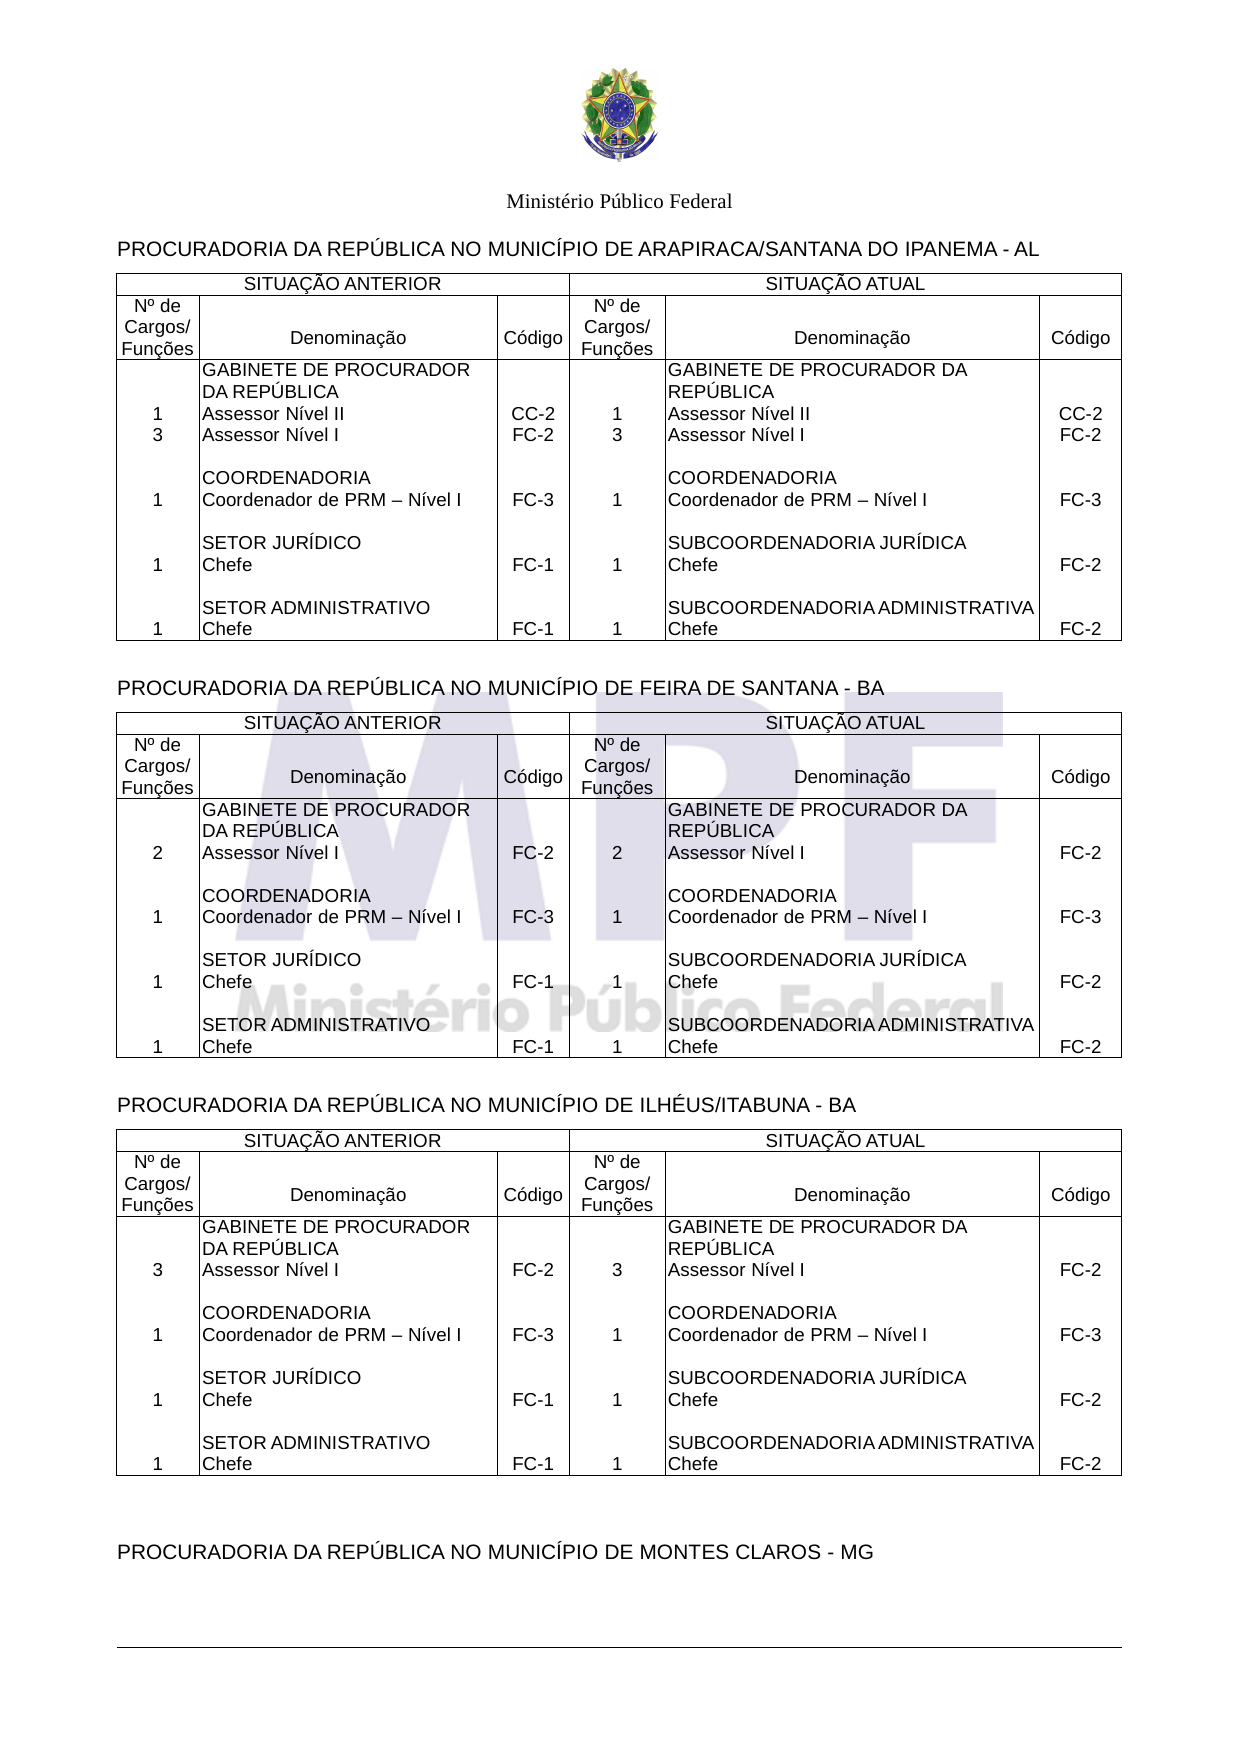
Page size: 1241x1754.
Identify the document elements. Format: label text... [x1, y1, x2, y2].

table_cell 2 [117, 842, 199, 863]
table_cell [498, 949, 569, 971]
table_cell [200, 575, 497, 597]
table_cell [570, 510, 665, 532]
table_cell [1040, 597, 1121, 618]
table_cell SUBCOORDENADORIA JURÍDICA [666, 532, 1039, 553]
table_cell [498, 575, 569, 597]
table_cell [666, 1410, 1039, 1432]
table_cell Assessor Nível I [200, 842, 497, 863]
table_cell [570, 1014, 665, 1036]
table_cell Denominação [666, 735, 1039, 798]
table_cell [498, 446, 569, 467]
table_cell [117, 1302, 199, 1324]
table_cell [200, 863, 497, 885]
table_cell 1 [570, 906, 665, 928]
table_cell [666, 1345, 1039, 1367]
table_cell Coordenador de PRM – Nível I [200, 489, 497, 510]
table_header SITUAÇÃO ATUAL [570, 1130, 1121, 1151]
table_cell SETOR ADMINISTRATIVO [200, 1014, 497, 1036]
table_cell [498, 467, 569, 489]
table_cell Coordenador de PRM – Nível I [200, 906, 497, 928]
table_cell Denominação [200, 1152, 497, 1216]
table_cell [1040, 1432, 1121, 1453]
table_header SITUAÇÃO ATUAL [570, 713, 1121, 733]
table_cell [570, 928, 665, 949]
table_cell Coordenador de PRM – Nível I [200, 1324, 497, 1345]
table_cell FC-1 [498, 971, 569, 992]
table_cell SETOR JURÍDICO [200, 532, 497, 553]
table_cell [498, 1281, 569, 1302]
table_cell Código [498, 296, 569, 359]
table_cell Assessor Nível I [666, 424, 1039, 446]
table_cell FC-2 [1040, 1036, 1121, 1057]
table_cell 1 [570, 489, 665, 510]
table_cell GABINETE DE PROCURADOR DA REPÚBLICA [666, 360, 1039, 402]
table_cell FC-1 [498, 1036, 569, 1057]
table_cell Chefe [666, 971, 1039, 992]
table_cell [200, 1281, 497, 1302]
table_cell 1 [117, 1389, 199, 1410]
table_cell [570, 575, 665, 597]
table_cell [498, 1367, 569, 1388]
table_header SITUAÇÃO ANTERIOR [117, 713, 569, 733]
table_cell FC-3 [498, 489, 569, 510]
table_cell SETOR JURÍDICO [200, 1367, 497, 1388]
table_cell [1040, 1302, 1121, 1324]
table_cell GABINETE DE PROCURADOR DA REPÚBLICA [666, 1217, 1039, 1259]
table_cell 1 [570, 1453, 665, 1475]
table_cell [1040, 1014, 1121, 1036]
table_cell [1040, 1345, 1121, 1367]
table_cell [666, 928, 1039, 949]
table_cell SUBCOORDENADORIA JURÍDICA [666, 1367, 1039, 1388]
table_cell [1040, 1281, 1121, 1302]
table_cell [666, 993, 1039, 1014]
table_cell FC-2 [1040, 842, 1121, 863]
table_cell [570, 1302, 665, 1324]
table_cell [570, 799, 665, 842]
table_cell [498, 510, 569, 532]
table_cell COORDENADORIA [666, 885, 1039, 906]
table_cell [498, 360, 569, 402]
table_cell Chefe [200, 1036, 497, 1057]
table_cell SUBCOORDENADORIA ADMINISTRATIVA [666, 597, 1039, 618]
table_cell [570, 532, 665, 553]
table_cell SUBCOORDENADORIA ADMINISTRATIVA [666, 1432, 1039, 1453]
table_cell FC-2 [1040, 971, 1121, 992]
table_header SITUAÇÃO ANTERIOR [117, 1130, 569, 1151]
table_cell Denominação [666, 296, 1039, 359]
table_cell Nº de Cargos/ Funções [570, 296, 665, 359]
table_cell [570, 949, 665, 971]
table_cell [570, 446, 665, 467]
table_cell [666, 446, 1039, 467]
table_cell [117, 532, 199, 553]
table_cell FC-1 [498, 1453, 569, 1475]
table_cell 1 [570, 1036, 665, 1057]
table_cell SETOR ADMINISTRATIVO [200, 1432, 497, 1453]
table_cell [666, 1281, 1039, 1302]
table_cell Nº de Cargos/ Funções [117, 735, 199, 798]
table_cell [570, 1432, 665, 1453]
table_cell [1040, 446, 1121, 467]
table_cell 3 [117, 424, 199, 446]
table_cell [117, 597, 199, 618]
table_cell Nº de Cargos/ Funções [117, 1152, 199, 1216]
table_cell SUBCOORDENADORIA ADMINISTRATIVA [666, 1014, 1039, 1036]
table_cell COORDENADORIA [666, 1302, 1039, 1324]
table_cell [117, 446, 199, 467]
table_cell CC-2 [1040, 403, 1121, 424]
table_cell Código [1040, 1152, 1121, 1216]
table_cell 2 [570, 842, 665, 863]
table_cell [1040, 1410, 1121, 1432]
table_cell FC-2 [1040, 618, 1121, 640]
table_cell 3 [570, 424, 665, 446]
table_cell FC-2 [1040, 424, 1121, 446]
table_cell [666, 575, 1039, 597]
table_cell FC-2 [1040, 554, 1121, 575]
table_cell [1040, 1367, 1121, 1388]
table_cell Chefe [200, 971, 497, 992]
table_cell [498, 1345, 569, 1367]
table_cell [570, 1281, 665, 1302]
table_cell GABINETE DE PROCURADOR DA REPÚBLICA [666, 799, 1039, 842]
table_cell [117, 1014, 199, 1036]
table_cell [200, 1410, 497, 1432]
table_cell FC-1 [498, 554, 569, 575]
table_cell FC-2 [498, 1259, 569, 1281]
table_cell Código [498, 735, 569, 798]
table_cell [200, 510, 497, 532]
picture [235, 700, 1004, 712]
table_cell Chefe [200, 554, 497, 575]
text PROCURADORIA DA REPÚBLICA NO MUNICÍPIO DE ARAPIRACA/SANTANA DO IPANEMA - AL [117, 237, 1122, 261]
table_cell [1040, 532, 1121, 553]
table_cell CC-2 [498, 403, 569, 424]
table_cell GABINETE DE PROCURADOR DA REPÚBLICA [200, 799, 497, 842]
table_cell [117, 1432, 199, 1453]
table_cell [498, 1302, 569, 1324]
table_cell [570, 885, 665, 906]
table_cell FC-3 [1040, 1324, 1121, 1345]
table_cell Nº de Cargos/ Funções [570, 1152, 665, 1216]
table_cell [498, 799, 569, 842]
table_cell [117, 1217, 199, 1259]
table_cell 1 [570, 554, 665, 575]
table_cell Código [498, 1152, 569, 1216]
table_cell [570, 1345, 665, 1367]
table_cell [117, 863, 199, 885]
table_cell FC-1 [498, 1389, 569, 1410]
table_cell Nº de Cargos/ Funções [117, 296, 199, 359]
table_cell Assessor Nível II [200, 403, 497, 424]
table_cell Assessor Nível I [666, 842, 1039, 863]
table_cell Chefe [666, 618, 1039, 640]
table_cell COORDENADORIA [200, 885, 497, 906]
table_cell 3 [570, 1259, 665, 1281]
table_cell [498, 1410, 569, 1432]
table_cell [117, 510, 199, 532]
table_cell 1 [117, 618, 199, 640]
table_cell [570, 863, 665, 885]
table_cell [1040, 799, 1121, 842]
table_cell Código [1040, 296, 1121, 359]
table_cell Coordenador de PRM – Nível I [666, 1324, 1039, 1345]
table_cell 1 [117, 1036, 199, 1057]
table_cell FC-2 [498, 842, 569, 863]
table_cell Coordenador de PRM – Nível I [666, 906, 1039, 928]
table_cell FC-1 [498, 618, 569, 640]
table_cell Chefe [200, 1453, 497, 1475]
table_cell Assessor Nível II [666, 403, 1039, 424]
table_header SITUAÇÃO ATUAL [570, 274, 1121, 294]
table_cell 3 [117, 1259, 199, 1281]
table_cell [117, 949, 199, 971]
table_cell [117, 1345, 199, 1367]
table_cell GABINETE DE PROCURADOR DA REPÚBLICA [200, 1217, 497, 1259]
table_cell FC-3 [498, 906, 569, 928]
text PROCURADORIA DA REPÚBLICA NO MUNICÍPIO DE FEIRA DE SANTANA - BA [117, 676, 1122, 700]
table_cell [1040, 949, 1121, 971]
table_cell SETOR ADMINISTRATIVO [200, 597, 497, 618]
table_cell 1 [117, 971, 199, 992]
table_cell [117, 360, 199, 402]
table_cell [200, 446, 497, 467]
table_cell [1040, 993, 1121, 1014]
table_cell Denominação [666, 1152, 1039, 1216]
table_cell FC-3 [1040, 489, 1121, 510]
table_cell Coordenador de PRM – Nível I [666, 489, 1039, 510]
table_cell Código [1040, 735, 1121, 798]
table_cell [1040, 575, 1121, 597]
table_cell Chefe [666, 1453, 1039, 1475]
table_cell [570, 1217, 665, 1259]
table_cell Chefe [200, 618, 497, 640]
table_cell GABINETE DE PROCURADOR DA REPÚBLICA [200, 360, 497, 402]
table_cell [200, 928, 497, 949]
table_cell [1040, 510, 1121, 532]
table_cell Nº de Cargos/ Funções [570, 735, 665, 798]
table_cell Denominação [200, 296, 497, 359]
table_cell 1 [117, 1453, 199, 1475]
table_cell [570, 360, 665, 402]
table_cell [1040, 1217, 1121, 1259]
table_cell [1040, 885, 1121, 906]
table_cell Chefe [666, 1389, 1039, 1410]
table_cell FC-2 [498, 424, 569, 446]
table_cell 1 [570, 618, 665, 640]
table_cell FC-2 [1040, 1389, 1121, 1410]
table_cell [498, 993, 569, 1014]
table_cell [498, 928, 569, 949]
table_cell Assessor Nível I [200, 1259, 497, 1281]
table_cell [117, 575, 199, 597]
table_cell [570, 1410, 665, 1432]
table_cell Chefe [200, 1389, 497, 1410]
table_cell Assessor Nível I [200, 424, 497, 446]
table_cell COORDENADORIA [200, 1302, 497, 1324]
text PROCURADORIA DA REPÚBLICA NO MUNICÍPIO DE MONTES CLAROS - MG [117, 1540, 1122, 1564]
table_header SITUAÇÃO ANTERIOR [117, 274, 569, 294]
table_cell [1040, 360, 1121, 402]
table_cell [200, 1345, 497, 1367]
table_cell Assessor Nível I [666, 1259, 1039, 1281]
table_cell [498, 1432, 569, 1453]
table_cell [498, 863, 569, 885]
table_cell 1 [117, 489, 199, 510]
table_cell [117, 1281, 199, 1302]
table_cell 1 [117, 554, 199, 575]
table_cell Chefe [666, 554, 1039, 575]
table_cell FC-2 [1040, 1259, 1121, 1281]
table_cell [1040, 928, 1121, 949]
table_cell [117, 928, 199, 949]
table_cell [117, 467, 199, 489]
table_cell [117, 1410, 199, 1432]
table_cell 1 [570, 1324, 665, 1345]
table_cell [666, 863, 1039, 885]
table_cell [117, 1367, 199, 1388]
table_cell [117, 885, 199, 906]
table_cell [200, 993, 497, 1014]
table_cell [498, 1014, 569, 1036]
table_cell 1 [117, 403, 199, 424]
table_cell [117, 799, 199, 842]
table_cell [570, 467, 665, 489]
table_cell [570, 597, 665, 618]
table_cell COORDENADORIA [200, 467, 497, 489]
table_cell [498, 532, 569, 553]
table_cell [666, 510, 1039, 532]
table_cell Denominação [200, 735, 497, 798]
text PROCURADORIA DA REPÚBLICA NO MUNICÍPIO DE ILHÉUS/ITABUNA - BA [117, 1093, 1122, 1117]
table_cell Chefe [666, 1036, 1039, 1057]
table_cell FC-3 [1040, 906, 1121, 928]
table_cell [498, 1217, 569, 1259]
table_cell [117, 993, 199, 1014]
table_cell 1 [570, 1389, 665, 1410]
table_cell COORDENADORIA [666, 467, 1039, 489]
table_cell [570, 1367, 665, 1388]
table_cell FC-3 [498, 1324, 569, 1345]
table_cell [1040, 863, 1121, 885]
table_cell FC-2 [1040, 1453, 1121, 1475]
table_cell [1040, 467, 1121, 489]
table_cell [570, 993, 665, 1014]
table_cell 1 [117, 1324, 199, 1345]
table_cell SETOR JURÍDICO [200, 949, 497, 971]
table_cell SUBCOORDENADORIA JURÍDICA [666, 949, 1039, 971]
table_cell [498, 885, 569, 906]
table_cell 1 [570, 403, 665, 424]
table_cell 1 [117, 906, 199, 928]
table_cell 1 [570, 971, 665, 992]
table_cell [498, 597, 569, 618]
